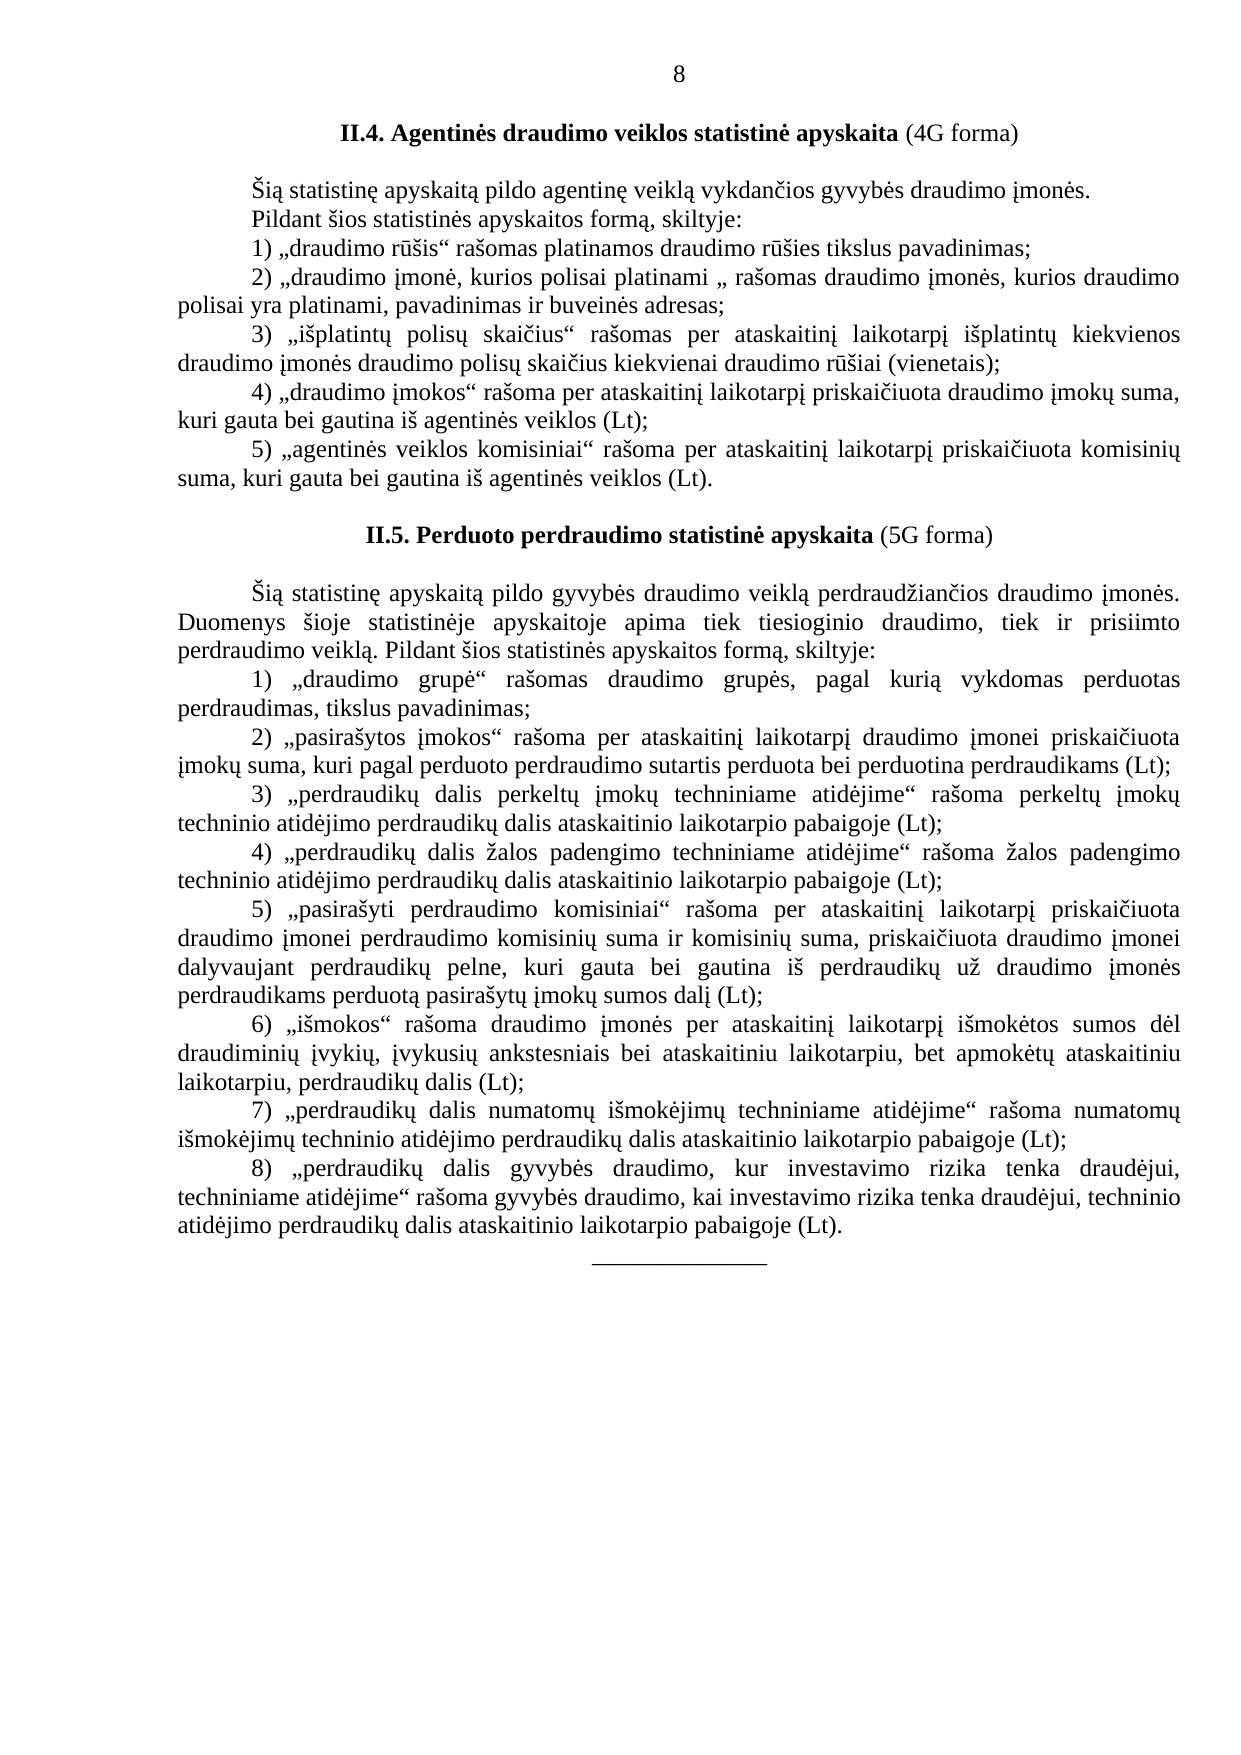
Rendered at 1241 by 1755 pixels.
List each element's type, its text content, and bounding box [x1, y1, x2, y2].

text ______________ [177, 1239, 1181, 1268]
text 2) „pasirašytos įmokos“ rašoma per ataskaitinį laikotarpį draudimo įmonei priskaičiuota įmokų suma, kuri pagal perduoto perdraudimo sutartis perduota bei perduotina perdraudikams (Lt); [177, 722, 1181, 779]
text II.4. Agentinės draudimo veiklos statistinė apyskaita (4G forma) [177, 118, 1181, 147]
text 7) „perdraudikų dalis numatomų išmokėjimų techniniame atidėjime“ rašoma numatomų išmokėjimų techninio atidėjimo perdraudikų dalis ataskaitinio laikotarpio pabaigoje (Lt); [177, 1096, 1181, 1153]
text 5) „pasirašyti perdraudimo komisiniai“ rašoma per ataskaitinį laikotarpį priskaičiuota draudimo įmonei perdraudimo komisinių suma ir komisinių suma, priskaičiuota draudimo įmonei dalyvaujant perdraudikų pelne, kuri gauta bei gautina iš perdraudikų už draudimo įmonės perdraudikams perduotą pasirašytų įmokų sumos dalį (Lt); [177, 894, 1181, 1009]
text 1) „draudimo rūšis“ rašomas platinamos draudimo rūšies tikslus pavadinimas; [177, 233, 1181, 262]
text Pildant šios statistinės apyskaitos formą, skiltyje: [177, 204, 1181, 233]
text 2) „draudimo įmonė, kurios polisai platinami „ rašomas draudimo įmonės, kurios draudimo polisai yra platinami, pavadinimas ir buveinės adresas; [177, 262, 1181, 319]
text 1) „draudimo grupė“ rašomas draudimo grupės, pagal kurią vykdomas perduotas perdraudimas, tikslus pavadinimas; [177, 664, 1181, 722]
text Šią statistinę apyskaitą pildo gyvybės draudimo veiklą perdraudžiančios draudimo įmonės. Duomenys šioje statistinėje apyskaitoje apima tiek tiesioginio draudimo, tiek ir prisiimto perdraudimo veiklą. Pildant šios statistinės apyskaitos formą, skiltyje: [177, 578, 1181, 664]
text 4) „draudimo įmokos“ rašoma per ataskaitinį laikotarpį priskaičiuota draudimo įmokų suma, kuri gauta bei gautina iš agentinės veiklos (Lt); [177, 377, 1181, 434]
text 4) „perdraudikų dalis žalos padengimo techniniame atidėjime“ rašoma žalos padengimo techninio atidėjimo perdraudikų dalis ataskaitinio laikotarpio pabaigoje (Lt); [177, 837, 1181, 894]
text Šią statistinę apyskaitą pildo agentinę veiklą vykdančios gyvybės draudimo įmonės. [177, 176, 1181, 204]
text 8) „perdraudikų dalis gyvybės draudimo, kur investavimo rizika tenka draudėjui, techniniame atidėjime“ rašoma gyvybės draudimo, kai investavimo rizika tenka draudėjui, techninio atidėjimo perdraudikų dalis ataskaitinio laikotarpio pabaigoje (Lt). [177, 1153, 1181, 1239]
text 5) „agentinės veiklos komisiniai“ rašoma per ataskaitinį laikotarpį priskaičiuota komisinių suma, kuri gauta bei gautina iš agentinės veiklos (Lt). [177, 434, 1181, 492]
text 6) „išmokos“ rašoma draudimo įmonės per ataskaitinį laikotarpį išmokėtos sumos dėl draudiminių įvykių, įvykusių ankstesniais bei ataskaitiniu laikotarpiu, bet apmokėtų ataskaitiniu laikotarpiu, perdraudikų dalis (Lt); [177, 1009, 1181, 1096]
text 3) „išplatintų polisų skaičius“ rašomas per ataskaitinį laikotarpį išplatintų kiekvienos draudimo įmonės draudimo polisų skaičius kiekvienai draudimo rūšiai (vienetais); [177, 319, 1181, 377]
text 3) „perdraudikų dalis perkeltų įmokų techniniame atidėjime“ rašoma perkeltų įmokų techninio atidėjimo perdraudikų dalis ataskaitinio laikotarpio pabaigoje (Lt); [177, 779, 1181, 837]
text II.5. Perduoto perdraudimo statistinė apyskaita (5G forma) [177, 521, 1181, 549]
